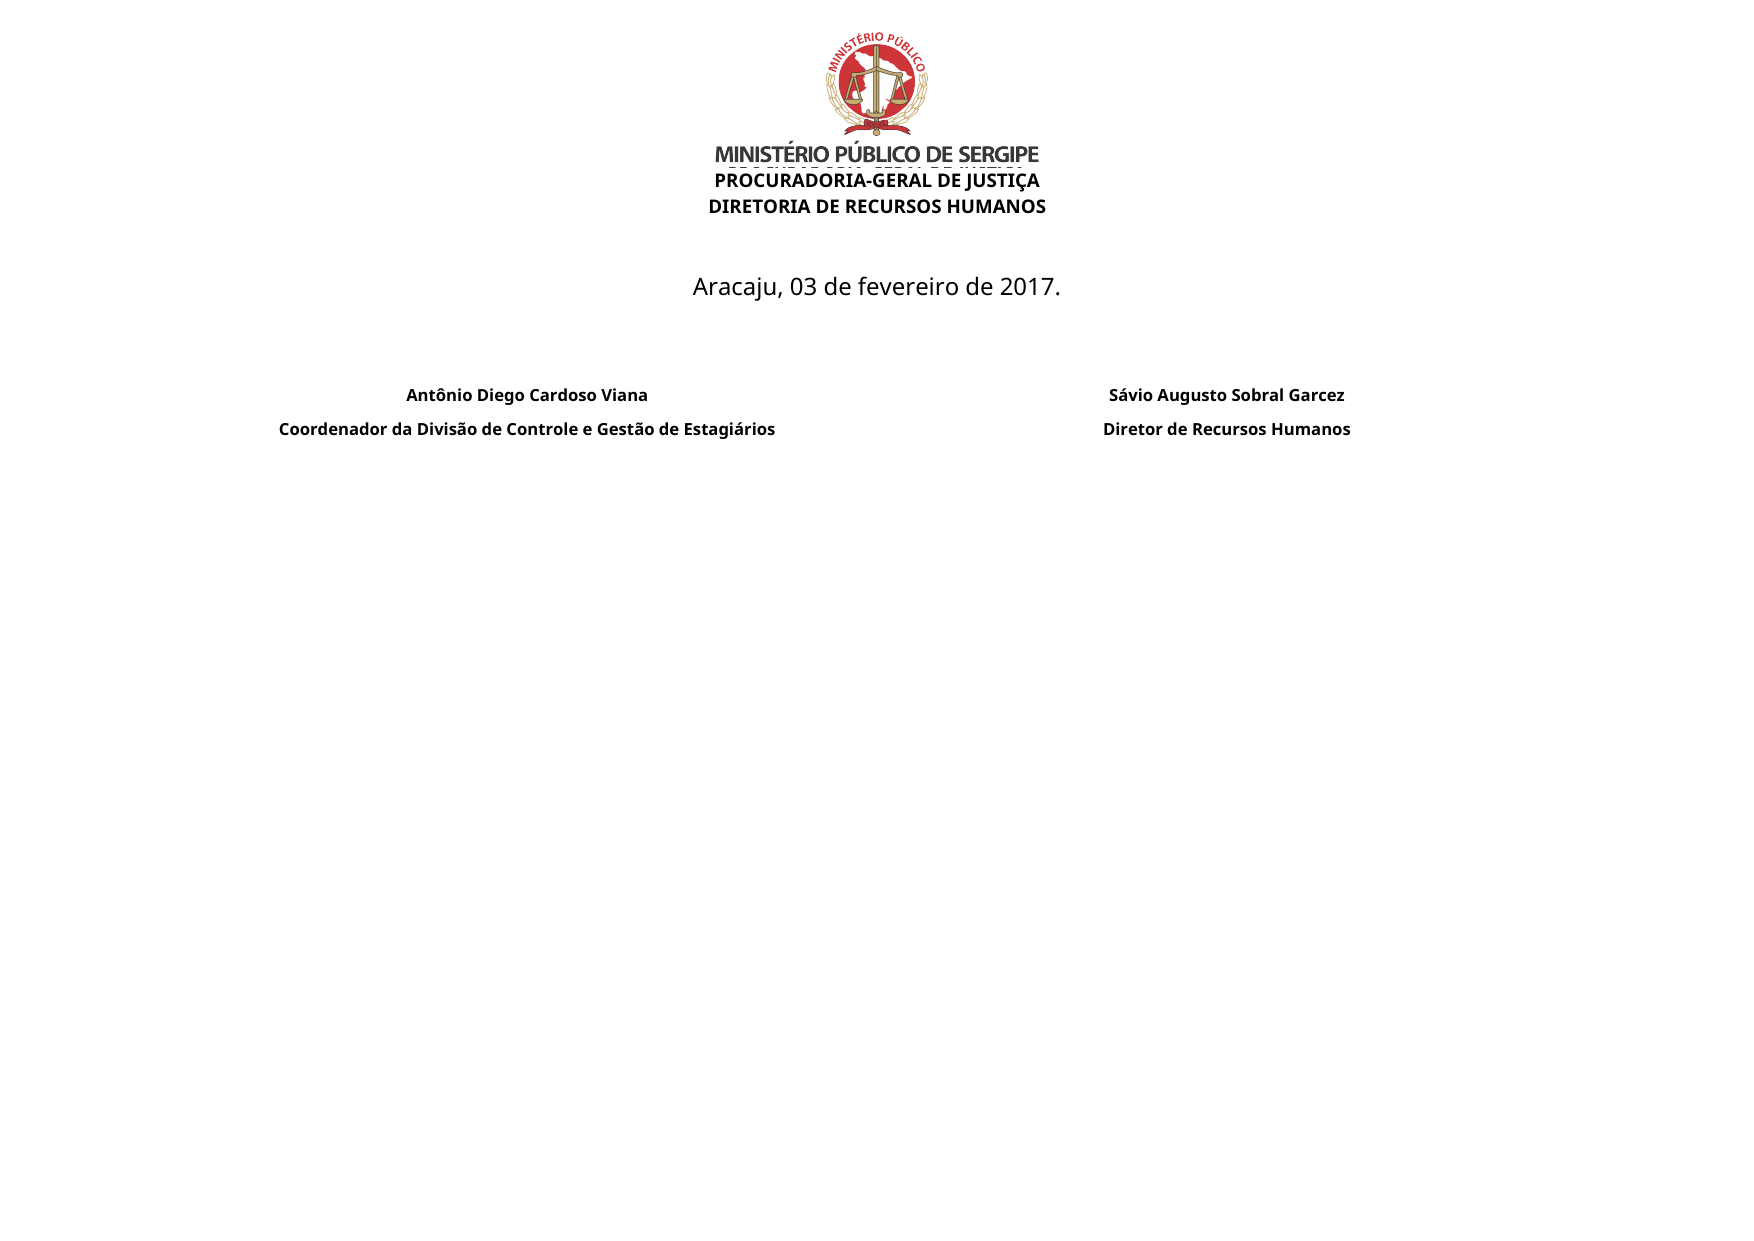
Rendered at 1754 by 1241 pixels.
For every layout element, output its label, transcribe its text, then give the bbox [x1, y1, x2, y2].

table_cell Coordenador da Divisão de Controle e Gestão de Estagiários [177, 412, 877, 446]
table_header Sávio Augusto Sobral Garcez [877, 378, 1577, 412]
picture [715, 32, 1039, 168]
text Aracaju, 03 de fevereiro de 2017. [177, 270, 1577, 302]
table_header Antônio Diego Cardoso Viana [177, 378, 877, 412]
table_cell Diretor de Recursos Humanos [877, 412, 1577, 446]
